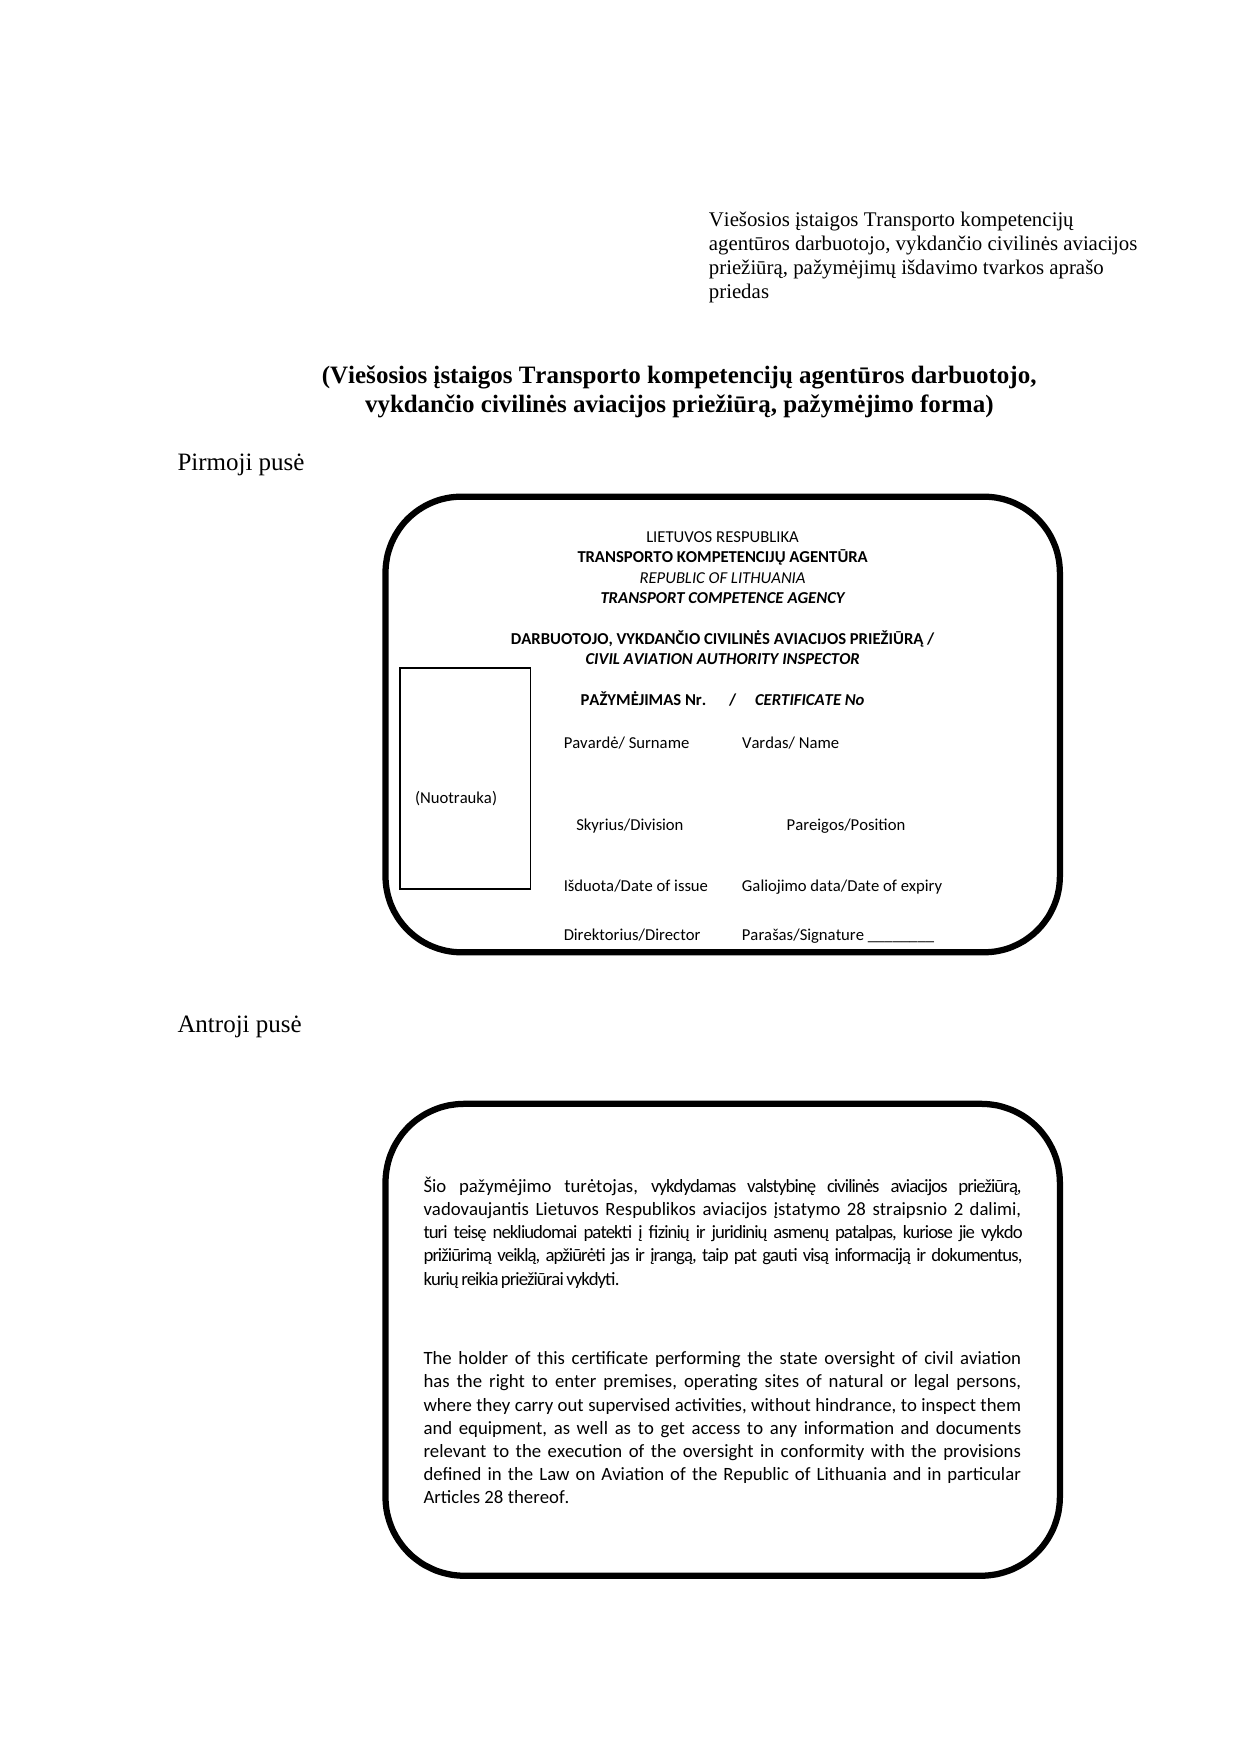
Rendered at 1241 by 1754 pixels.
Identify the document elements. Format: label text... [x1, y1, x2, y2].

text Pirmoji pusė [177, 447, 1171, 475]
text agentūros darbuotojo, vykdančio civilinės aviacijos [177, 231, 1181, 255]
text Antroji pusė [177, 1009, 1181, 1038]
text priežiūrą, pažymėjimų išdavimo tvarkos aprašo [177, 255, 1181, 279]
text priedas [177, 279, 1181, 303]
text (Viešosios įstaigos Transporto kompetencijų agentūros darbuotojo, [177, 360, 1181, 389]
text Viešosios įstaigos Transporto kompetencijų [177, 207, 1181, 231]
text vykdančio civilinės aviacijos priežiūrą, pažymėjimo forma) [177, 389, 1181, 418]
